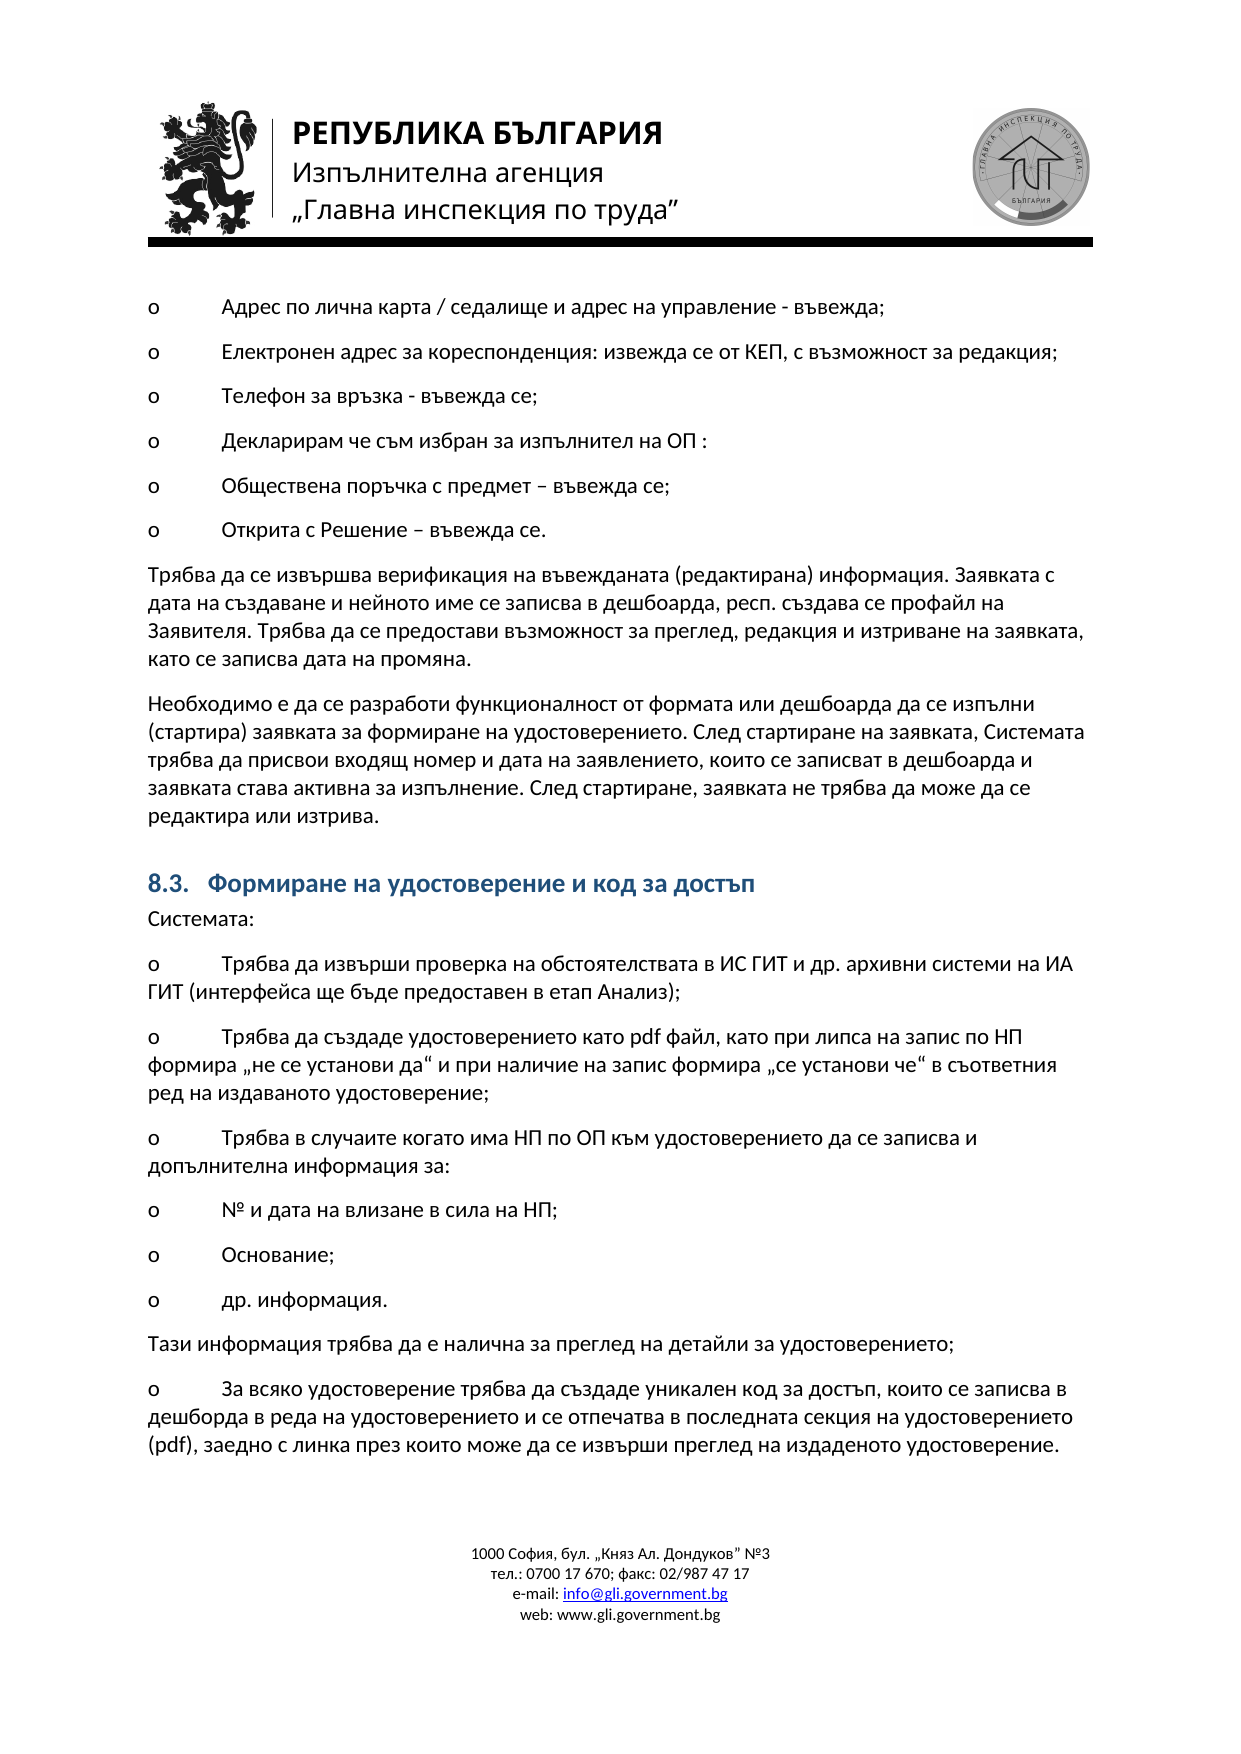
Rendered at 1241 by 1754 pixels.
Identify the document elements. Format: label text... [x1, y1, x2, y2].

text o Обществена поръчка с предмет – въвежда се; [148, 471, 1093, 499]
text o Декларирам че съм избран за изпълнител на ОП : [148, 426, 1093, 454]
text o Основание; [148, 1240, 1093, 1268]
text o Открита с Решение – въвежда се. [148, 516, 1093, 544]
subtitle Формиране на удостоверение и код за достъп [148, 867, 1093, 900]
text o Трябва да създаде удостоверението като pdf файл, като при липса на запис по НП формира „не се установи да“ и при наличие на запис формира „се установи че“ в съответния ред на издаваното удостоверение; [148, 1022, 1093, 1106]
text Трябва да се извършва верификация на въвежданата (редактирана) информация. Заявката с дата на създаване и нейното име се записва в дешбоарда, респ. създава се профайл на Заявителя. Трябва да се предостави възможност за преглед, редакция и изтриване на заявката, като се записва дата на промяна. [148, 560, 1093, 672]
text Необходимо е да се разработи функционалност от формата или дешбоарда да се изпълни (стартира) заявката за формиране на удостоверението. След стартиране на заявката, Системата трябва да присвои входящ номер и дата на заявлението, които се записват в дешбоарда и заявката става активна за изпълнение. След стартиране, заявката не трябва да може да се редактира или изтрива. [148, 689, 1093, 829]
text Тази информация трябва да е налична за преглед на детайли за удостоверението; [148, 1329, 1093, 1357]
text o № и дата на влизане в сила на НП; [148, 1195, 1093, 1223]
text o Електронен адрес за кореспонденция: извежда се от КЕП, с възможност за редакция; [148, 337, 1093, 365]
text o За всяко удостоверение трябва да създаде уникален код за достъп, които се записва в дешборда в реда на удостоверението и се отпечатва в последната секция на удостоверението (pdf), заедно с линка през които може да се извърши преглед на издаденото удостоверение. [148, 1374, 1093, 1458]
text o др. информация. [148, 1285, 1093, 1313]
text o Трябва да извърши проверка на обстоятелствата в ИС ГИТ и др. архивни системи на ИА ГИТ (интерфейса ще бъде предоставен в етап Анализ); [148, 949, 1093, 1005]
text o Трябва в случаите когато има НП по ОП към удостоверението да се записва и допълнителна информация за: [148, 1123, 1093, 1179]
text Системата: [148, 904, 1093, 933]
text o Адрес по лична карта / седалище и адрес на управление - въвежда; [148, 292, 1093, 320]
text o Телефон за връзка - въвежда се; [148, 382, 1093, 409]
